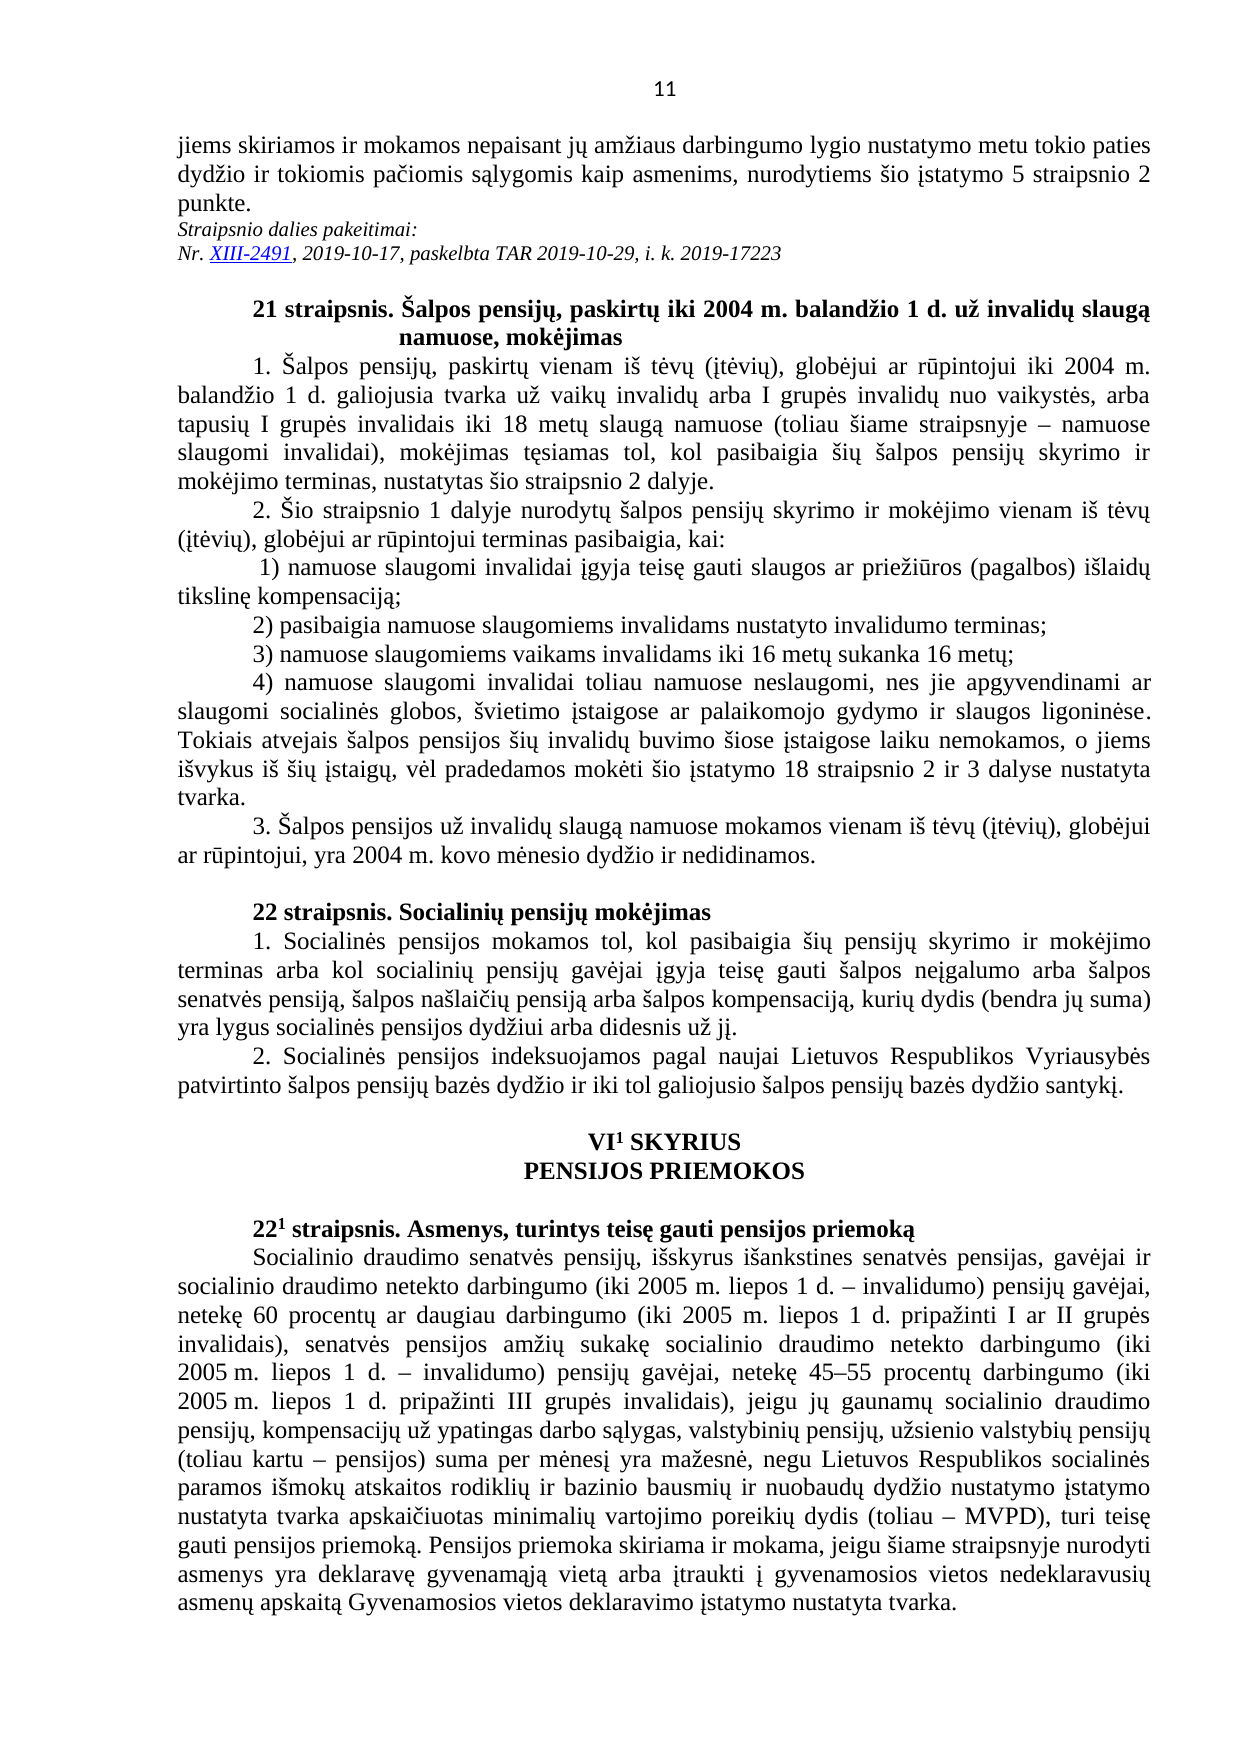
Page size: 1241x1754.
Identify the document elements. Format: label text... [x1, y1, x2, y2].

text 4) namuose slaugomi invalidai toliau namuose neslaugomi, nes jie apgyvendinami ar slaugomi socialinės globos, švietimo įstaigose ar palaikomojo gydymo ir slaugos ligoninėse. Tokiais atvejais šalpos pensijos šių invalidų buvimo šiose įstaigose laiku nemokamos, o jiems išvykus iš šių įstaigų, vėl pradedamos mokėti šio įstatymo 18 straipsnio 2 ir 3 dalyse nustatyta tvarka. [177, 667, 1152, 811]
text 2) pasibaigia namuose slaugomiems invalidams nustatyto invalidumo terminas; [177, 610, 1152, 639]
text 221 straipsnis. Asmenys, turintys teisę gauti pensijos priemoką [177, 1214, 1152, 1242]
text Nr. XIII-2491, 2019-10-17, paskelbta TAR 2019-10-29, i. k. 2019-17223 [177, 241, 1152, 265]
text VI1 SKYRIUS [177, 1127, 1152, 1156]
text 3. Šalpos pensijos už invalidų slaugą namuose mokamos vienam iš tėvų (įtėvių), globėjui ar rūpintojui, yra 2004 m. kovo mėnesio dydžio ir nedidinamos. [177, 811, 1152, 869]
text 2. Šio straipsnio 1 dalyje nurodytų šalpos pensijų skyrimo ir mokėjimo vienam iš tėvų (įtėvių), globėjui ar rūpintojui terminas pasibaigia, kai: [177, 495, 1152, 552]
text 1. Socialinės pensijos mokamos tol, kol pasibaigia šių pensijų skyrimo ir mokėjimo terminas arba kol socialinių pensijų gavėjai įgyja teisę gauti šalpos neįgalumo arba šalpos senatvės pensiją, šalpos našlaičių pensiją arba šalpos kompensaciją, kurių dydis (bendra jų suma) yra lygus socialinės pensijos dydžiui arba didesnis už jį. [177, 926, 1152, 1041]
text Socialinio draudimo senatvės pensijų, išskyrus išankstines senatvės pensijas, gavėjai ir socialinio draudimo netekto darbingumo (iki 2005 m. liepos 1 d. – invalidumo) pensijų gavėjai, netekę 60 procentų ar daugiau darbingumo (iki 2005 m. liepos 1 d. pripažinti I ar II grupės invalidais), senatvės pensijos amžių sukakę socialinio draudimo netekto darbingumo (iki 2005 m. liepos 1 d. – invalidumo) pensijų gavėjai, netekę 45–55 procentų darbingumo (iki 2005 m. liepos 1 d. pripažinti III grupės invalidais), jeigu jų gaunamų socialinio draudimo pensijų, kompensacijų už ypatingas darbo sąlygas, valstybinių pensijų, užsienio valstybių pensijų (toliau kartu – pensijos) suma per mėnesį yra mažesnė, negu Lietuvos Respublikos socialinės paramos išmokų atskaitos rodiklių ir bazinio bausmių ir nuobaudų dydžio nustatymo įstatymo nustatyta tvarka apskaičiuotas minimalių vartojimo poreikių dydis (toliau – MVPD), turi teisę gauti pensijos priemoką. Pensijos priemoka skiriama ir mokama, jeigu šiame straipsnyje nurodyti asmenys yra deklaravę gyvenamąją vietą arba įtraukti į gyvenamosios vietos nedeklaravusių asmenų apskaitą Gyvenamosios vietos deklaravimo įstatymo nustatyta tvarka. [177, 1242, 1152, 1616]
text Straipsnio dalies pakeitimai: [177, 217, 1152, 241]
text 3) namuose slaugomiems vaikams invalidams iki 16 metų sukanka 16 metų; [177, 639, 1152, 667]
text PENSIJOS PRIEMOKOS [177, 1156, 1152, 1185]
text 1. Šalpos pensijų, paskirtų vienam iš tėvų (įtėvių), globėjui ar rūpintojui iki 2004 m. balandžio 1 d. galiojusia tvarka už vaikų invalidų arba I grupės invalidų nuo vaikystės, arba tapusių I grupės invalidais iki 18 metų slaugą namuose (toliau šiame straipsnyje – namuose slaugomi invalidai), mokėjimas tęsiamas tol, kol pasibaigia šių šalpos pensijų skyrimo ir mokėjimo terminas, nustatytas šio straipsnio 2 dalyje. [177, 351, 1152, 495]
text 2. Socialinės pensijos indeksuojamos pagal naujai Lietuvos Respublikos Vyriausybės patvirtinto šalpos pensijų bazės dydžio ir iki tol galiojusio šalpos pensijų bazės dydžio santykį. [177, 1041, 1152, 1099]
text 22 straipsnis. Socialinių pensijų mokėjimas [177, 897, 1152, 926]
text 1) namuose slaugomi invalidai įgyja teisę gauti slaugos ar priežiūros (pagalbos) išlaidų tikslinę kompensaciją; [177, 552, 1152, 610]
text jiems skiriamos ir mokamos nepaisant jų amžiaus darbingumo lygio nustatymo metu tokio paties dydžio ir tokiomis pačiomis sąlygomis kaip asmenims, nurodytiems šio įstatymo 5 straipsnio 2 punkte. [177, 131, 1152, 217]
text 21 straipsnis. Šalpos pensijų, paskirtų iki 2004 m. balandžio 1 d. už invalidų slaugą namuose, mokėjimas [252, 294, 1152, 351]
